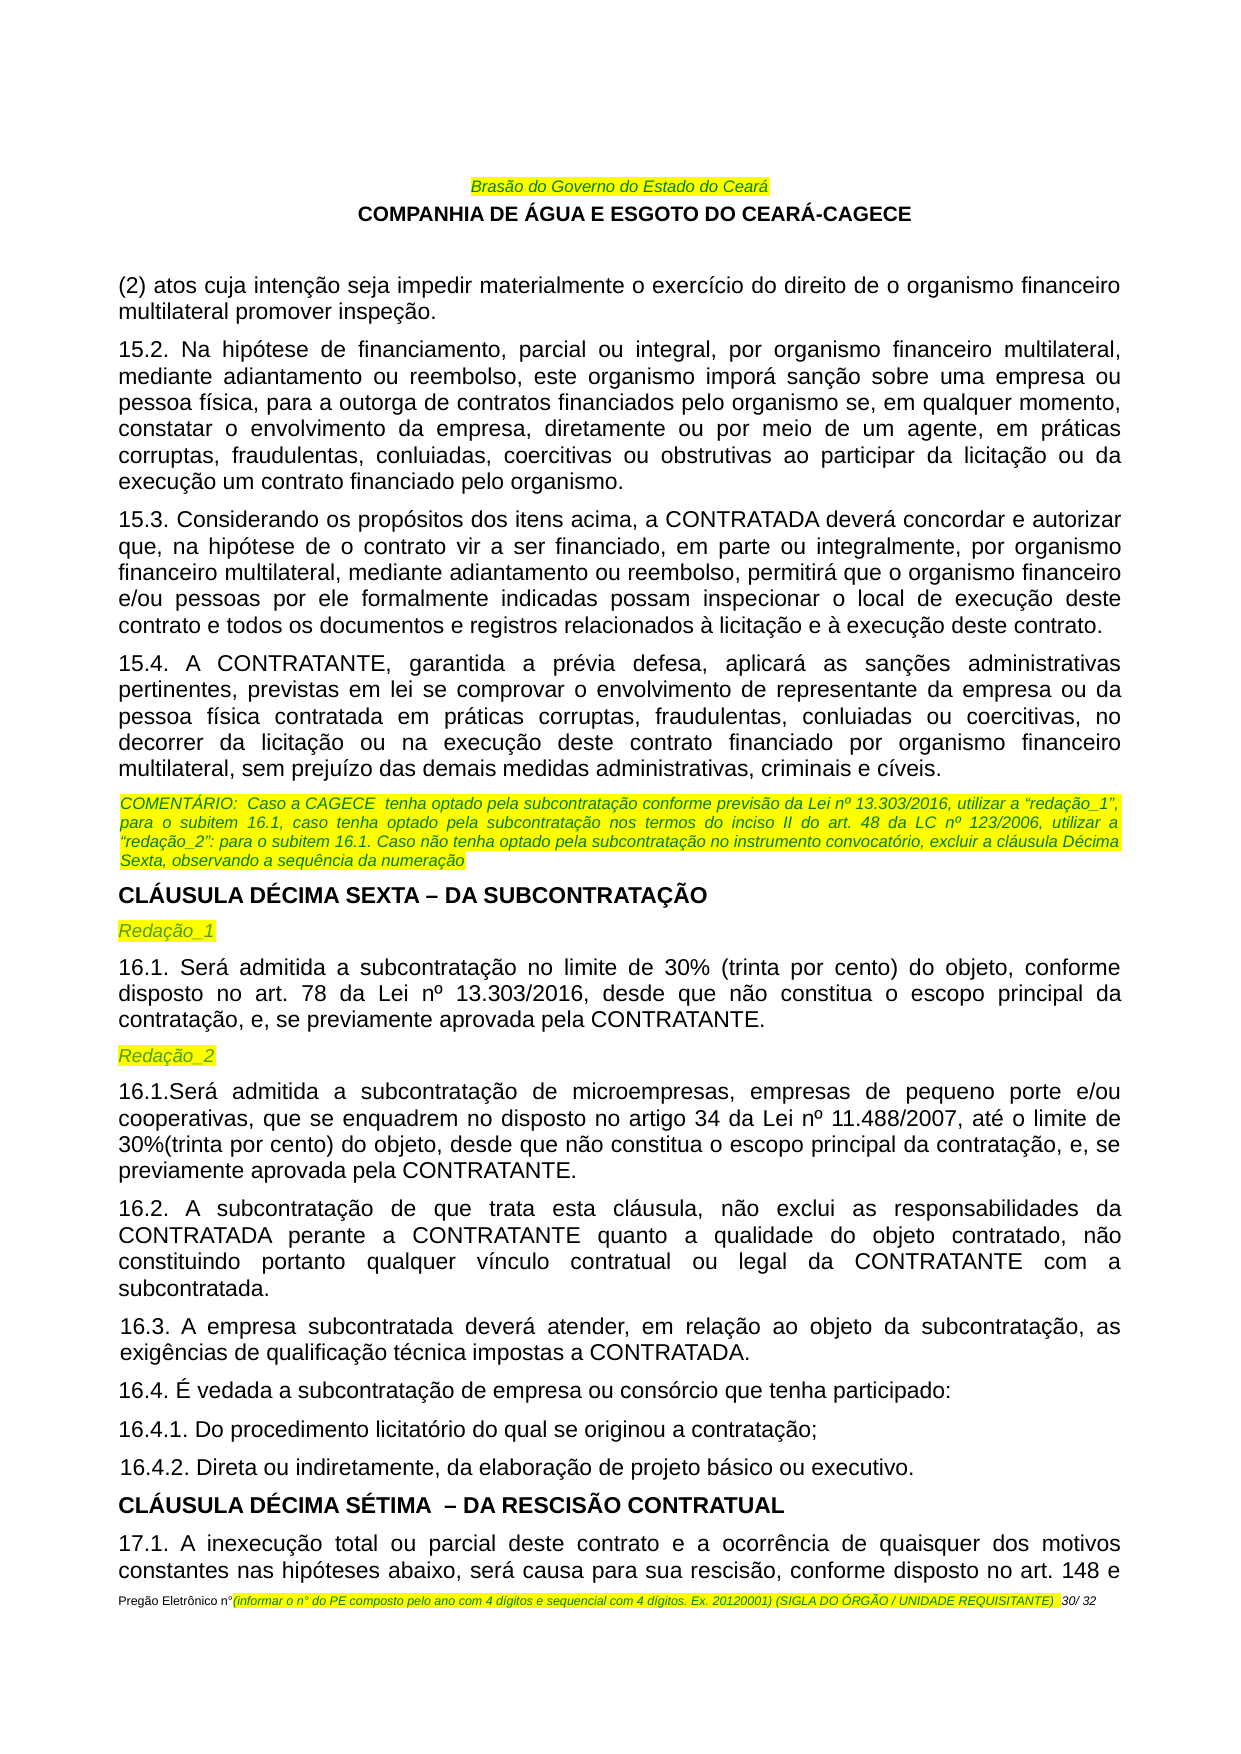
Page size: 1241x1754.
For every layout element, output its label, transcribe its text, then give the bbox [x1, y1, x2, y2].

text 16.4.2. Direta ou indiretamente, da elaboração de projeto básico ou executivo. [119, 1454, 1122, 1480]
text 15.2. Na hipótese de financiamento, parcial ou integral, por organismo financeiro multilateral, mediante adiantamento ou reembolso, este organismo imporá sanção sobre uma empresa ou pessoa física, para a outorga de contratos financiados pelo organismo se, em qualquer momento, constatar o envolvimento da empresa, diretamente ou por meio de um agente, em práticas corruptas, fraudulentas, conluiadas, coercitivas ou obstrutivas ao participar da licitação ou da execução um contrato financiado pelo organismo. [118, 336, 1122, 494]
text 15.4. A CONTRATANTE, garantida a prévia defesa, aplicará as sanções administrativas pertinentes, previstas em lei se comprovar o envolvimento de representante da empresa ou da pessoa física contratada em práticas corruptas, fraudulentas, conluiadas ou coercitivas, no decorrer da licitação ou na execução deste contrato financiado por organismo financeiro multilateral, sem prejuízo das demais medidas administrativas, criminais e cíveis. [118, 650, 1122, 782]
text 17.1. A inexecução total ou parcial deste contrato e a ocorrência de quaisquer dos motivos constantes nas hipóteses abaixo, será causa para sua rescisão, conforme disposto no art. 148 e [118, 1530, 1122, 1583]
text 15.3. Considerando os propósitos dos itens acima, a CONTRATADA deverá concordar e autorizar que, na hipótese de o contrato vir a ser financiado, em parte ou integralmente, por organismo financeiro multilateral, mediante adiantamento ou reembolso, permitirá que o organismo financeiro e/ou pessoas por ele formalmente indicadas possam inspecionar o local de execução deste contrato e todos os documentos e registros relacionados à licitação e à execução deste contrato. [118, 506, 1122, 638]
text 16.4.1. Do procedimento licitatório do qual se originou a contratação; [118, 1416, 1124, 1442]
text COMENTÁRIO: Caso a CAGECE tenha optado pela subcontratação conforme previsão da Lei nº 13.303/2016, utilizar a “redação_1”, para o subitem 16.1, caso tenha optado pela subcontratação nos termos do inciso II do art. 48 da LC nº 123/2006, utilizar a “redação_2”: para o subitem 16.1. Caso não tenha optado pela subcontratação no instrumento convocatório, excluir a cláusula Décima Sexta, observando a sequência da numeração [120, 793, 1122, 870]
text 16.2. A subcontratação de que trata esta cláusula, não exclui as responsabilidades da CONTRATADA perante a CONTRATANTE quanto a qualidade do objeto contratado, não constituindo portanto qualquer vínculo contratual ou legal da CONTRATANTE com a subcontratada. [118, 1195, 1122, 1301]
text 16.4. É vedada a subcontratação de empresa ou consórcio que tenha participado: [118, 1377, 1124, 1404]
text CLÁUSULA DÉCIMA SEXTA – DA SUBCONTRATAÇÃO [118, 882, 1122, 908]
text 16.1. Será admitida a subcontratação no limite de 30% (trinta por cento) do objeto, conforme disposto no art. 78 da Lei nº 13.303/2016, desde que não constitua o escopo principal da contratação, e, se previamente aprovada pela CONTRATANTE. [118, 954, 1122, 1033]
text 16.3. A empresa subcontratada deverá atender, em relação ao objeto da subcontratação, as exigências de qualificação técnica impostas a CONTRATADA. [119, 1313, 1122, 1365]
text CLÁUSULA DÉCIMA SÉTIMA – DA RESCISÃO CONTRATUAL [118, 1492, 1122, 1518]
text 16.1.Será admitida a subcontratação de microempresas, empresas de pequeno porte e/ou cooperativas, que se enquadrem no disposto no artigo 34 da Lei nº 11.488/2007, até o limite de 30%(trinta por cento) do objeto, desde que não constitua o escopo principal da contratação, e, se previamente aprovada pela CONTRATANTE. [118, 1078, 1122, 1183]
text Redação_1 [118, 920, 1122, 942]
text Redação_2 [118, 1045, 1122, 1066]
text (2) atos cuja intenção seja impedir materialmente o exercício do direito de o organismo financeiro multilateral promover inspeção. [118, 272, 1122, 324]
